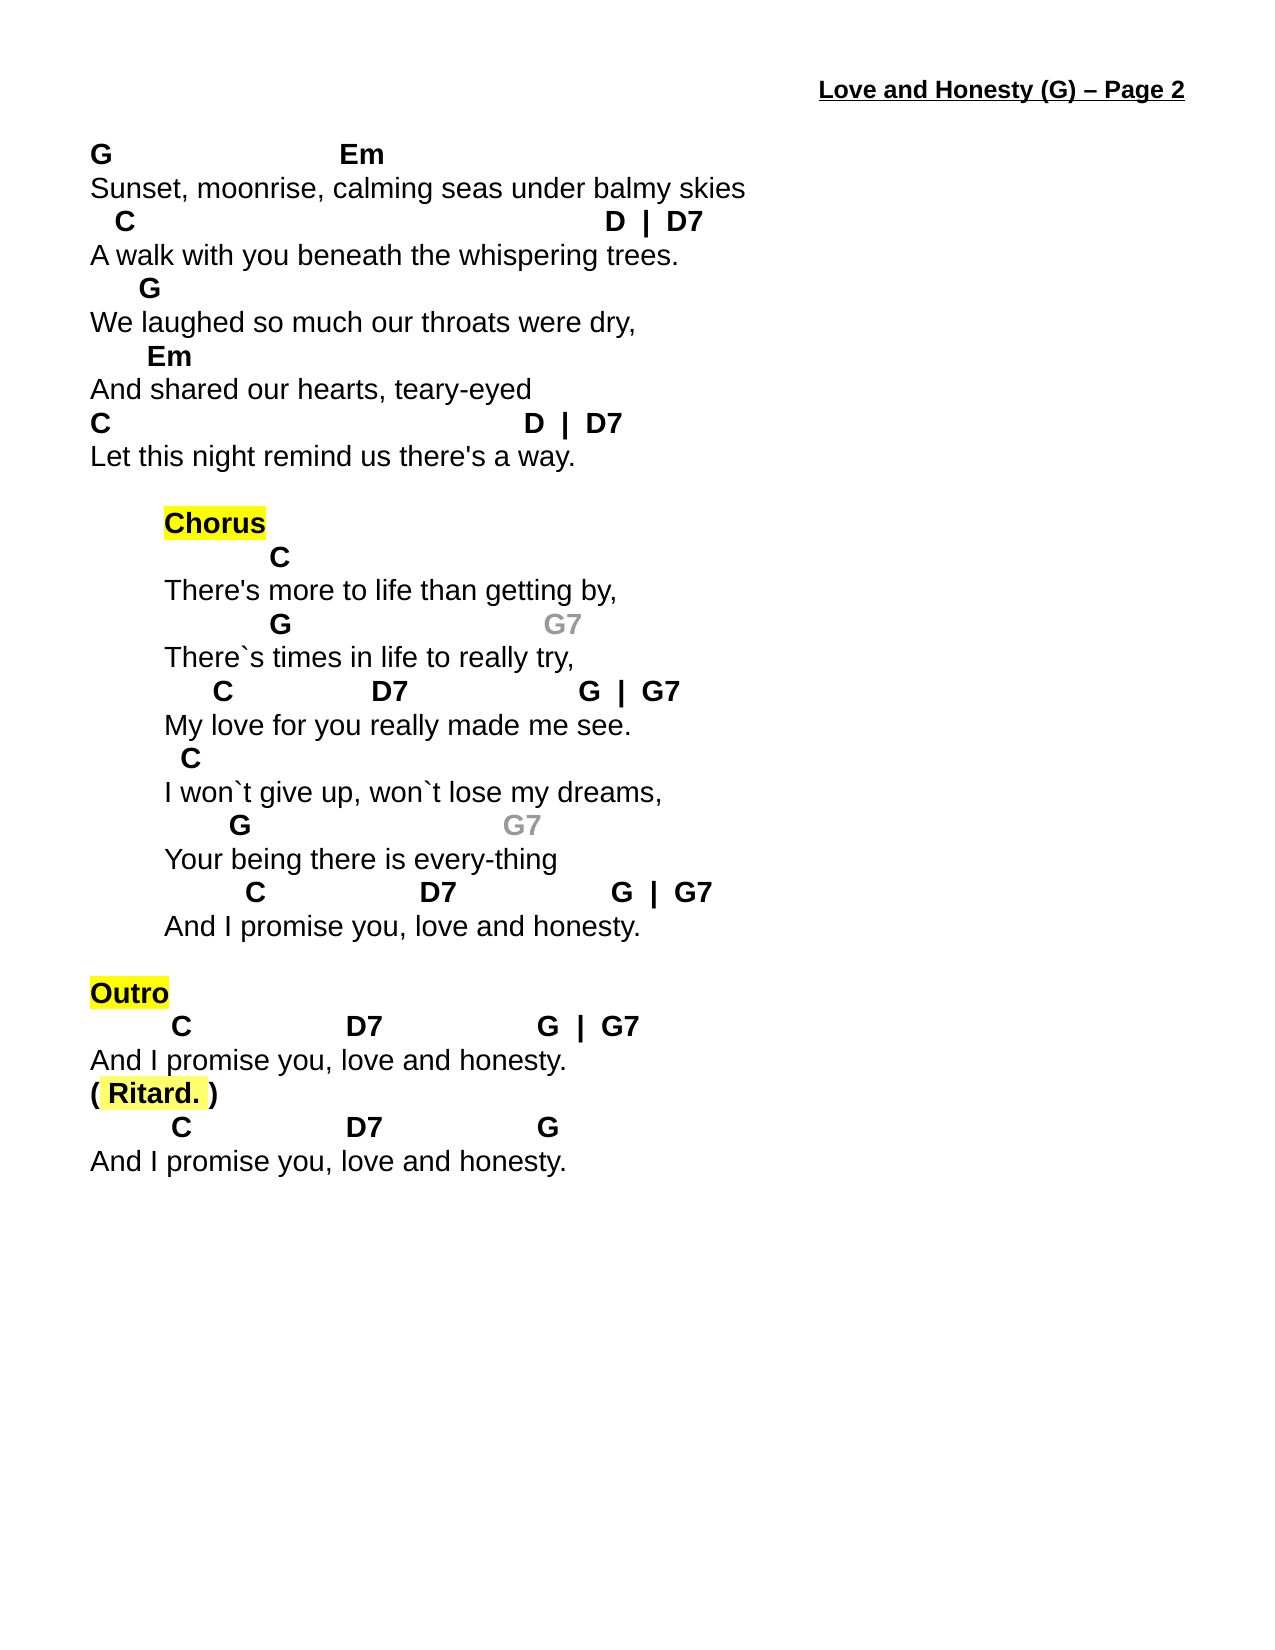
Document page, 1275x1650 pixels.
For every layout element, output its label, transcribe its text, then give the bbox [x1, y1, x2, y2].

text G [90, 271, 1185, 305]
text C [164, 741, 1185, 774]
text Your being there is every-thing [164, 842, 1185, 875]
text Chorus [164, 506, 1185, 540]
text There`s times in life to really try, [164, 640, 1185, 674]
text G G7 [164, 808, 1185, 842]
text Sunset, moonrise, calming seas under balmy skies [90, 171, 1185, 204]
text I won`t give up, won`t lose my dreams, [164, 774, 1185, 808]
text And shared our hearts, teary-eyed [90, 372, 1185, 406]
text C D7 G | G7 [90, 1009, 1185, 1043]
text C D7 G | G7 [164, 674, 1185, 707]
text And I promise you, love and honesty. [90, 1043, 1185, 1076]
text C D | D7 [90, 204, 1185, 238]
text ( Ritard. ) [90, 1076, 1185, 1110]
text And I promise you, love and honesty. [90, 1143, 1185, 1177]
text Love and Honesty (G) – Page 2 [90, 75, 1185, 104]
text And I promise you, love and honesty. [164, 909, 1185, 942]
text We laughed so much our throats were dry, [90, 305, 1185, 338]
text C D7 G [90, 1110, 1185, 1143]
text A walk with you beneath the whispering trees. [90, 238, 1185, 271]
text There's more to life than getting by, [164, 573, 1185, 607]
text C D | D7 [90, 406, 1185, 439]
text My love for you really made me see. [164, 707, 1185, 741]
text Let this night remind us there's a way. [90, 439, 1185, 473]
text Em [90, 338, 1185, 372]
text C [164, 540, 1185, 573]
text G Em [90, 137, 1185, 171]
text Outro [90, 976, 1185, 1009]
text G G7 [164, 607, 1185, 640]
text C D7 G | G7 [164, 875, 1185, 909]
